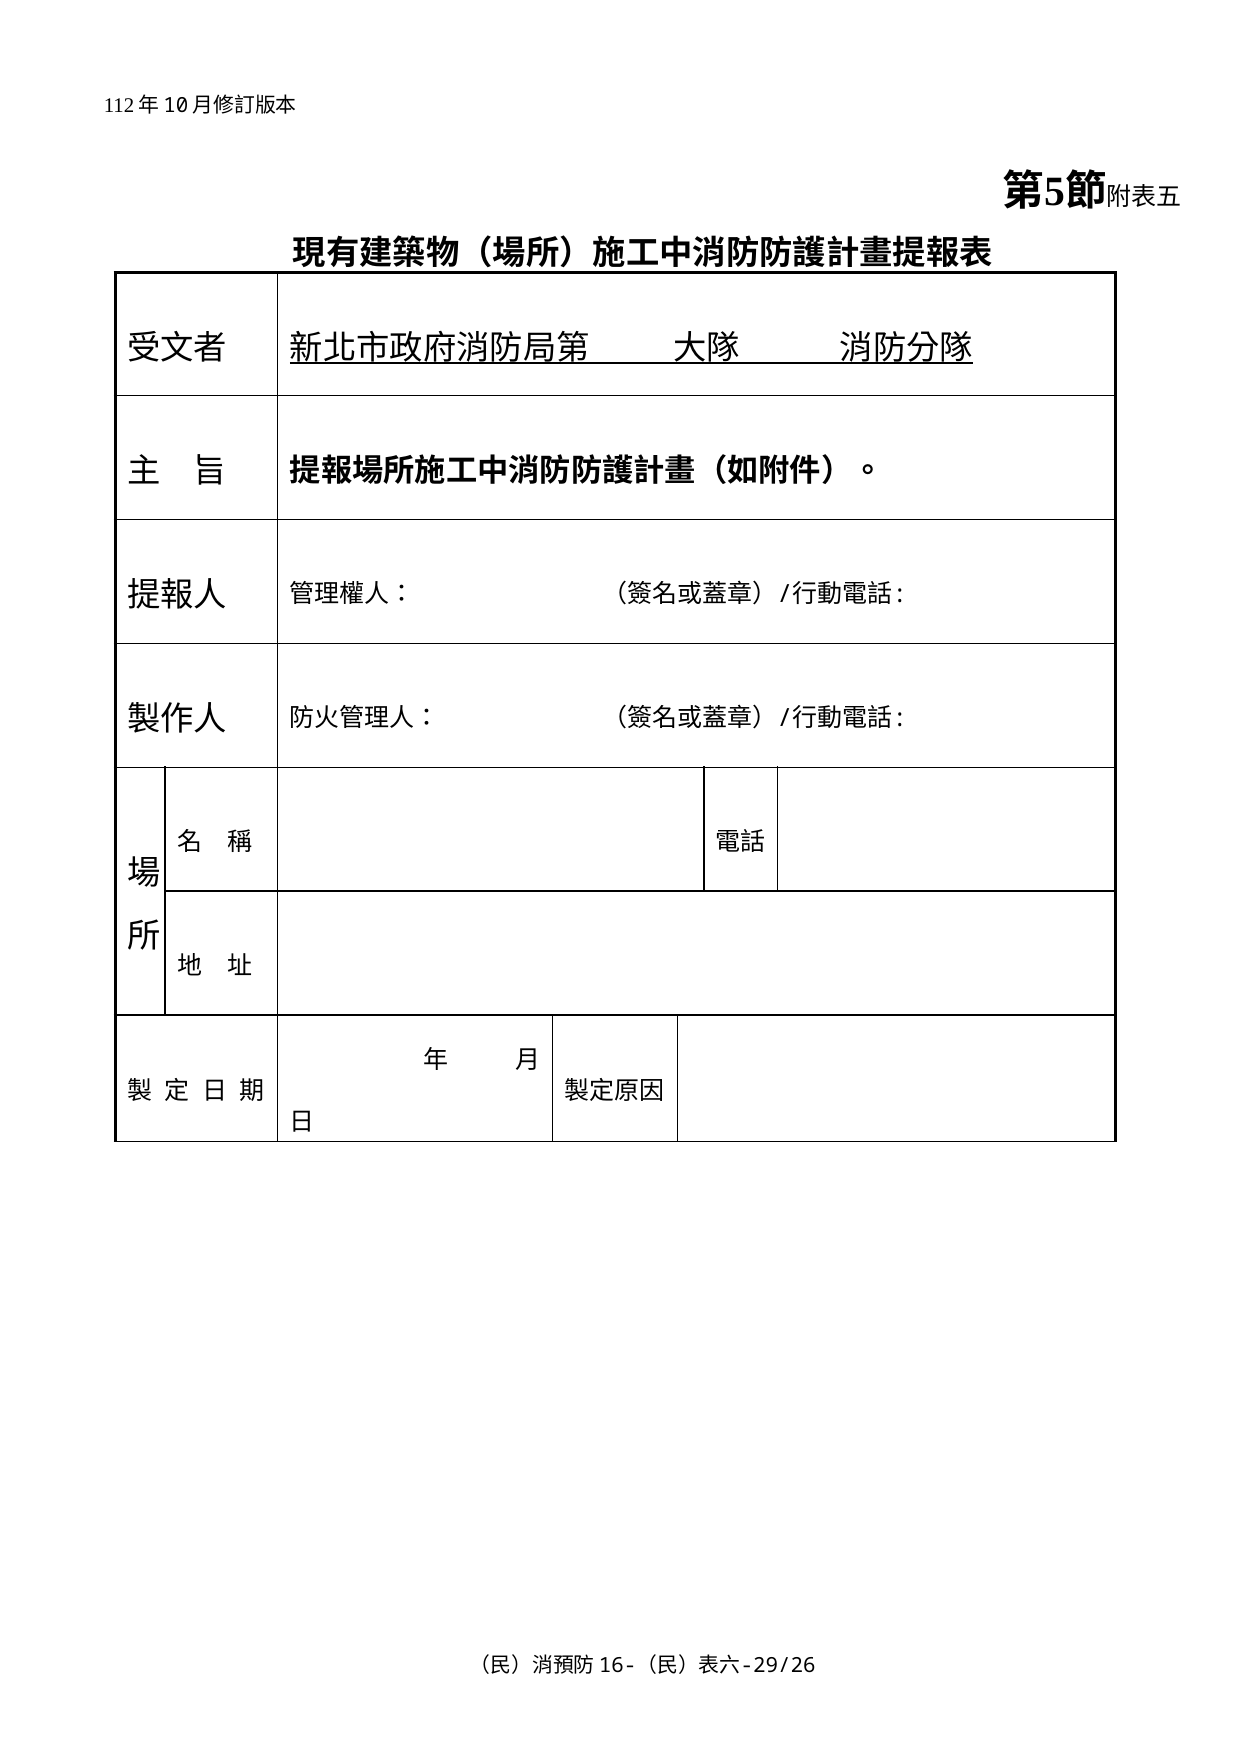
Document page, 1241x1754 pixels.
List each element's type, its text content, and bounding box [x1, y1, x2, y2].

table_cell 地 址 [166, 892, 277, 1014]
table_cell 名 稱 [166, 768, 277, 890]
table_cell 主 旨 [117, 396, 277, 519]
table_header 受文者 [117, 274, 277, 395]
table_cell 提報人 [117, 520, 277, 642]
table_cell 製定原因 [553, 1016, 677, 1141]
table_cell 提報場所施工中消防防護計畫（如附件）。 [278, 396, 1114, 519]
table_cell [778, 768, 1114, 890]
table_cell 場所 [117, 768, 164, 1014]
table_cell 製 定 日 期 [117, 1016, 277, 1141]
table_cell 年 月 日 [278, 1016, 552, 1141]
table_cell 電話 [705, 768, 777, 890]
table_cell 管理權人： （簽名或蓋章）/行動電話: [278, 520, 1114, 642]
text 現有建築物（場所）施工中消防防護計畫提報表 [103, 208, 1181, 271]
table_cell [278, 768, 703, 890]
table_cell 防火管理人： （簽名或蓋章）/行動電話: [278, 644, 1114, 766]
subtitle 附表五 [103, 146, 1181, 208]
table_cell [678, 1016, 1114, 1141]
table_cell 製作人 [117, 644, 277, 766]
table_cell [278, 892, 1114, 1014]
table_header 新北市政府消防局第 大隊 消防分隊 [278, 274, 1114, 395]
